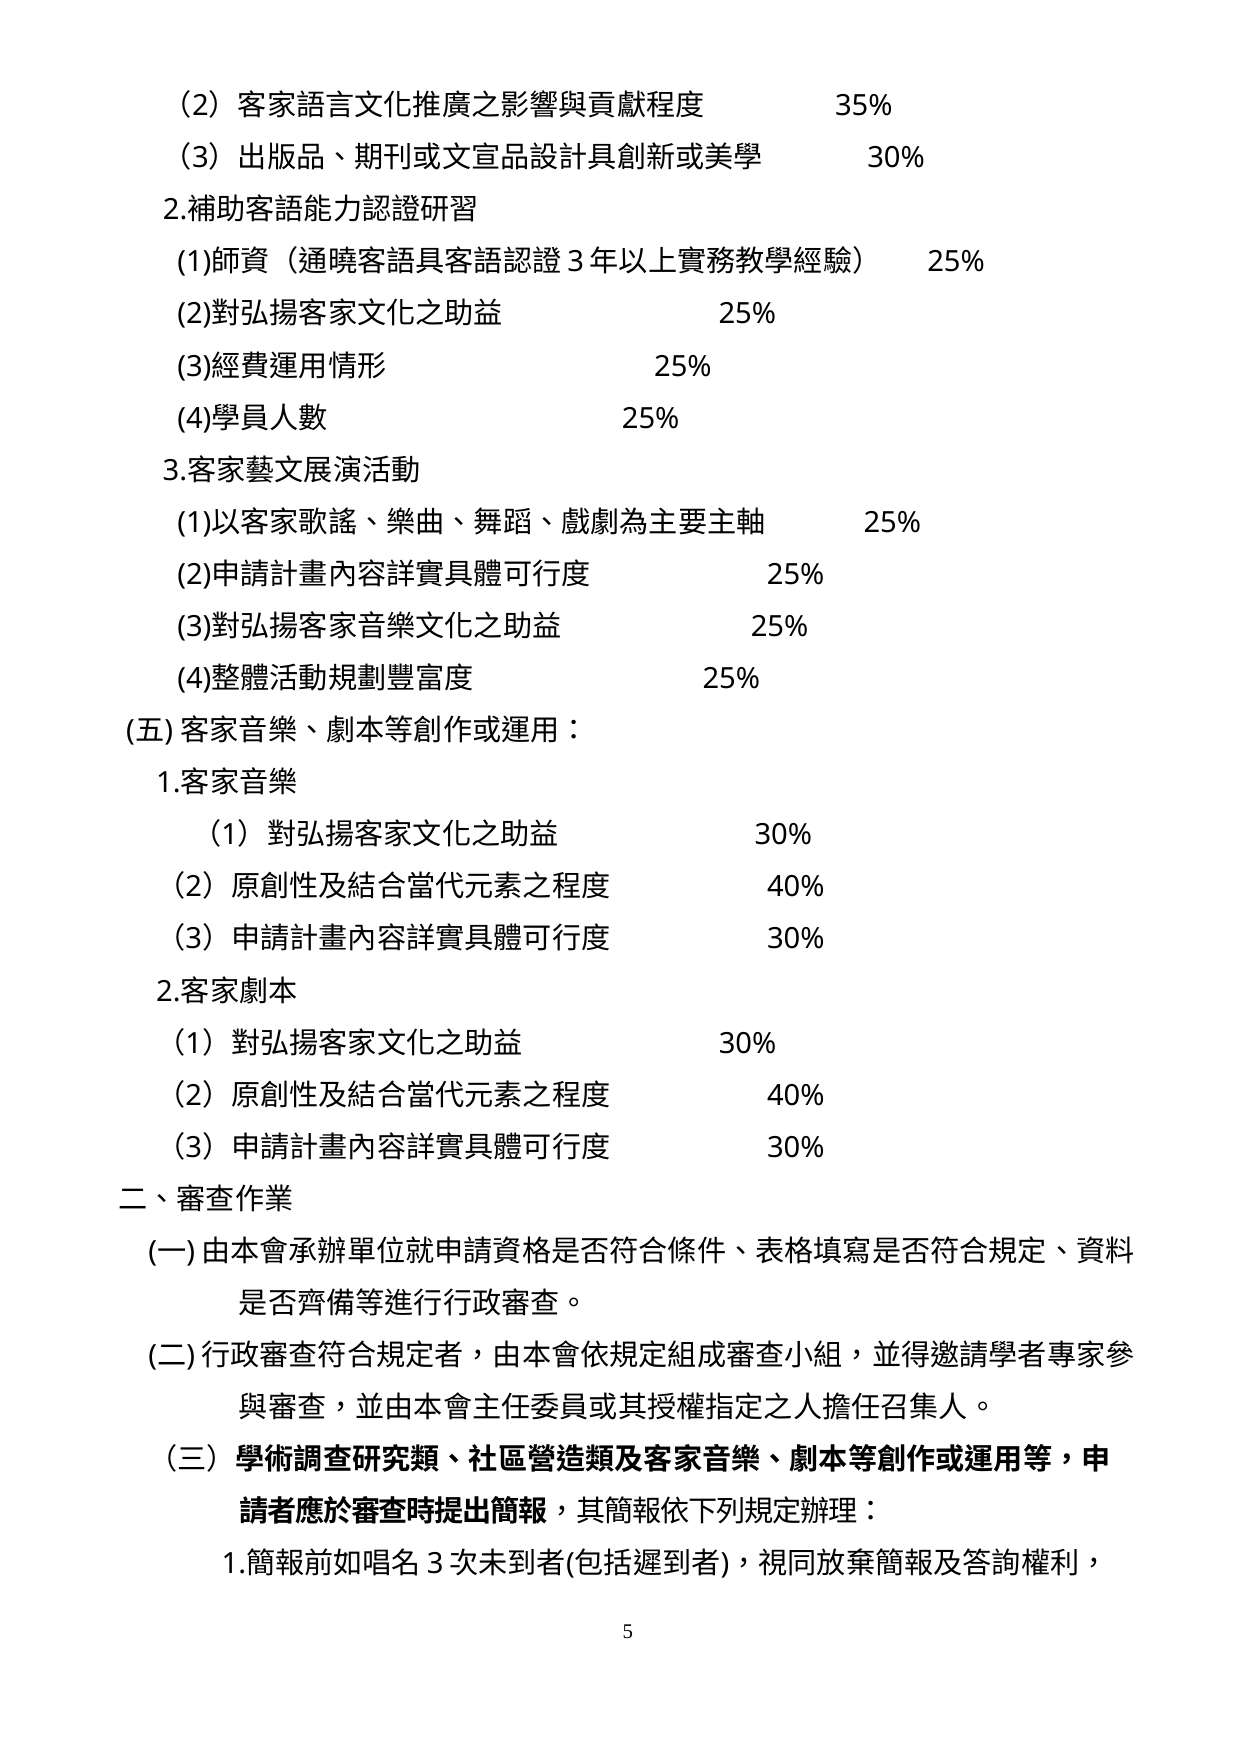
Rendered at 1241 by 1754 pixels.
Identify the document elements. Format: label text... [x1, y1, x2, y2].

text (一) 由本會承辦單位就申請資格是否符合條件、表格填寫是否符合規定、資料是否齊備等進行行政審查。 [133, 1220, 1137, 1324]
text (1)師資（通曉客語具客語認證3年以上實務教學經驗） 25% [177, 230, 1137, 282]
text (二) 行政審查符合規定者，由本會依規定組成審查小組，並得邀請學者專家參與審查，並由本會主任委員或其授權指定之人擔任召集人。 [133, 1324, 1137, 1428]
text (2)對弘揚客家文化之助益 25% [177, 282, 1137, 334]
text (3)對弘揚客家音樂文化之助益 25% [118, 595, 1137, 647]
text 1.簡報前如唱名3次未到者(包括遲到者)，視同放棄簡報及答詢權利， [221, 1532, 1137, 1584]
text （3）出版品、期刊或文宣品設計具創新或美學 30% [163, 126, 1137, 178]
text (4)整體活動規劃豐富度 25% [118, 647, 1137, 699]
text 1.客家音樂 [118, 751, 1137, 803]
text (1)以客家歌謠、樂曲、舞蹈、戲劇為主要主軸 25% [118, 491, 1137, 543]
text (2)申請計畫內容詳實具體可行度 25% [118, 543, 1137, 595]
text （3）申請計畫內容詳實具體可行度 30% 二、審查作業 [118, 1116, 1137, 1220]
text 2.客家劇本 [118, 959, 1137, 1011]
text (五) 客家音樂、劇本等創作或運用： [103, 699, 1137, 751]
text （2）客家語言文化推廣之影響與貢獻程度 35% [163, 74, 1137, 126]
text （1）對弘揚客家文化之助益 30% [118, 803, 1137, 855]
text （3）申請計畫內容詳實具體可行度 30% [118, 907, 1137, 959]
text (3)經費運用情形 25% [177, 334, 1137, 386]
text （1）對弘揚客家文化之助益 30% [118, 1011, 1137, 1063]
text (4)學員人數 25% [177, 386, 1137, 438]
text （三）學術調查研究類、社區營造類及客家音樂、劇本等創作或運用等，申請者應於審查時提出簡報，其簡報依下列規定辦理： [148, 1428, 1137, 1532]
text （2）原創性及結合當代元素之程度 40% [118, 855, 1137, 907]
text （2）原創性及結合當代元素之程度 40% [118, 1063, 1137, 1116]
text 2.補助客語能力認證研習 [163, 178, 1137, 230]
text 3.客家藝文展演活動 [118, 438, 1137, 491]
